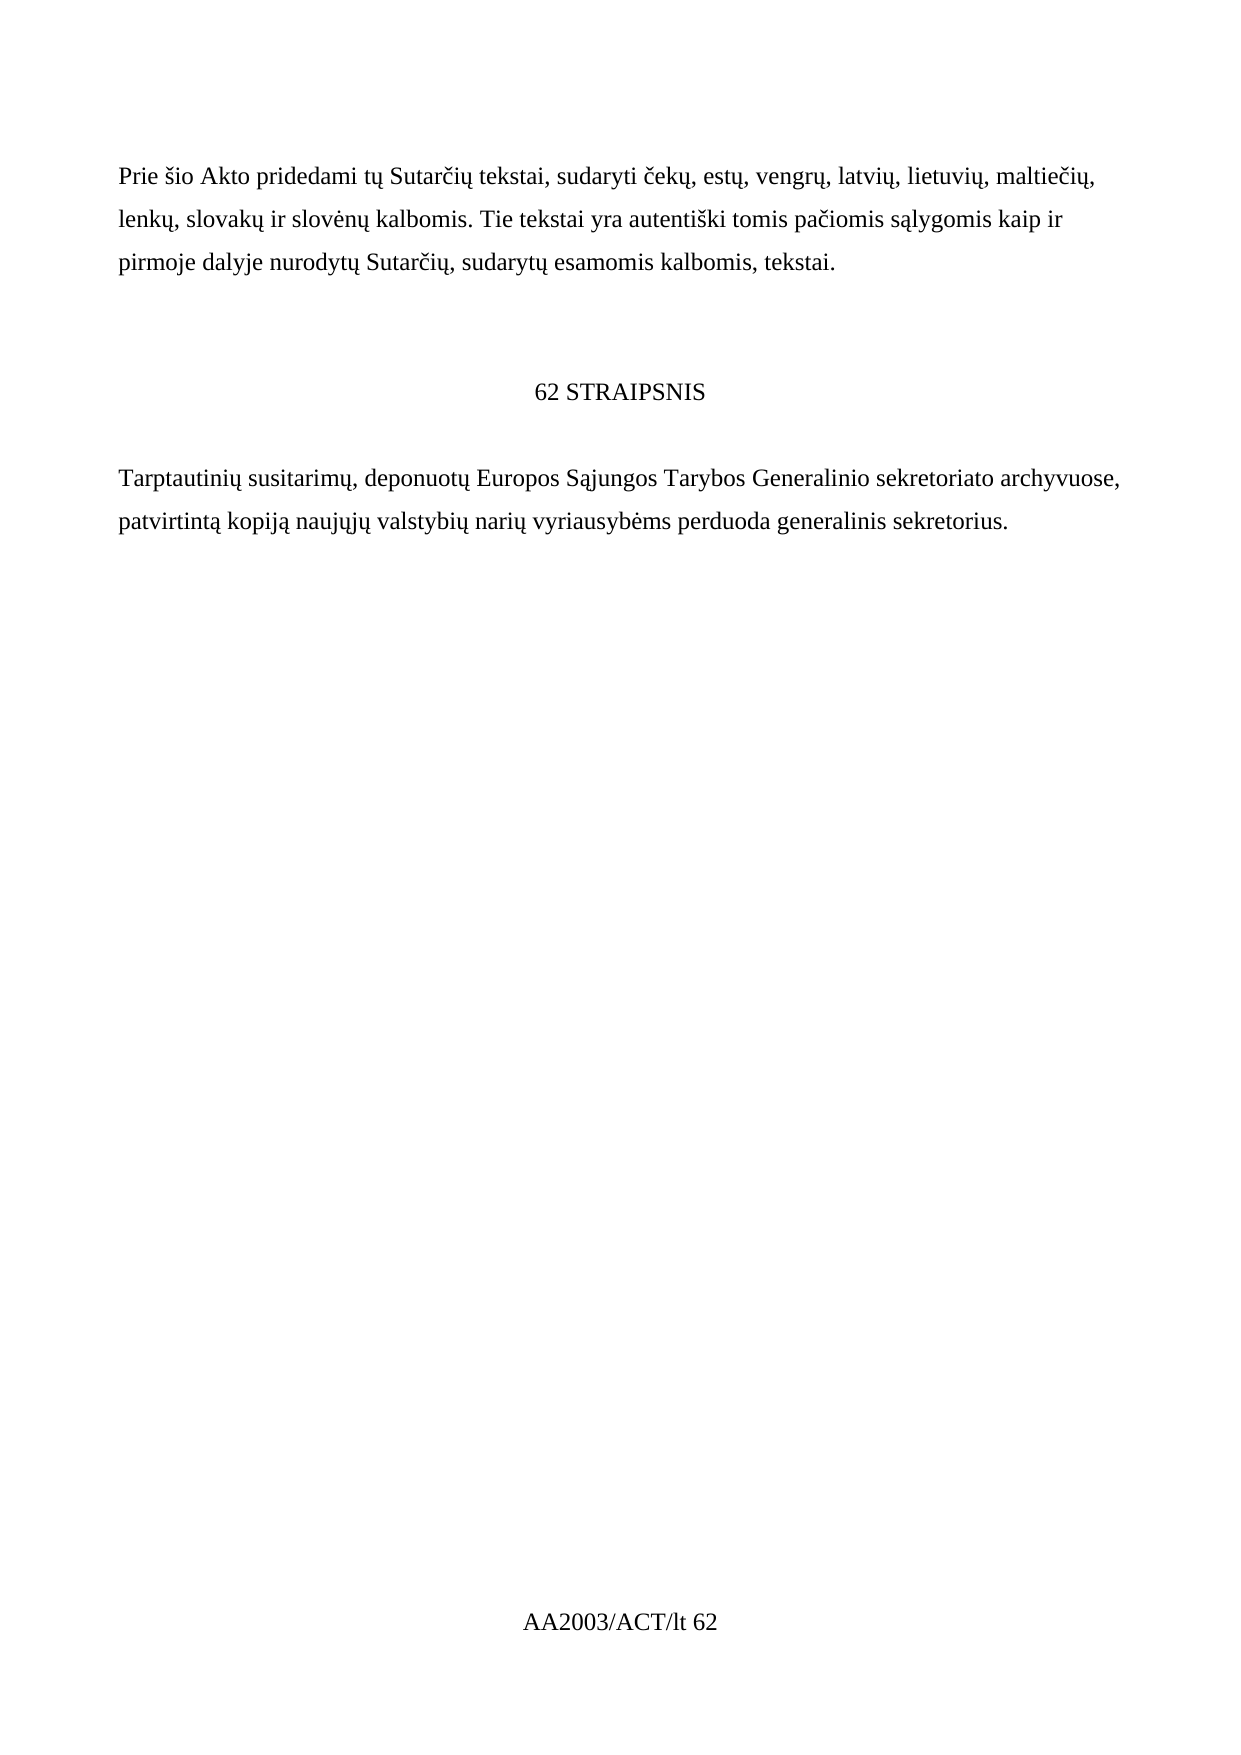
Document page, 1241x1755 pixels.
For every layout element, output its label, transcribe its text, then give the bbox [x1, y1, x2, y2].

text Prie šio Akto pridedami tų Sutarčių tekstai, sudaryti čekų, estų, vengrų, latvių, lietuvių, maltiečių, lenkų, slovakų ir slovėnų kalbomis. Tie tekstai yra autentiški tomis pačiomis sąlygomis kaip ir pirmoje dalyje nurodytų Sutarčių, sudarytų esamomis kalbomis, tekstai. [118, 161, 1122, 276]
text Tarptautinių susitarimų, deponuotų Europos Sąjungos Tarybos Generalinio sekretoriato archyvuose, patvirtintą kopiją naujųjų valstybių narių vyriausybėms perduoda generalinis sekretorius. [118, 463, 1122, 535]
text 62 STRAIPSNIS [118, 377, 1122, 406]
